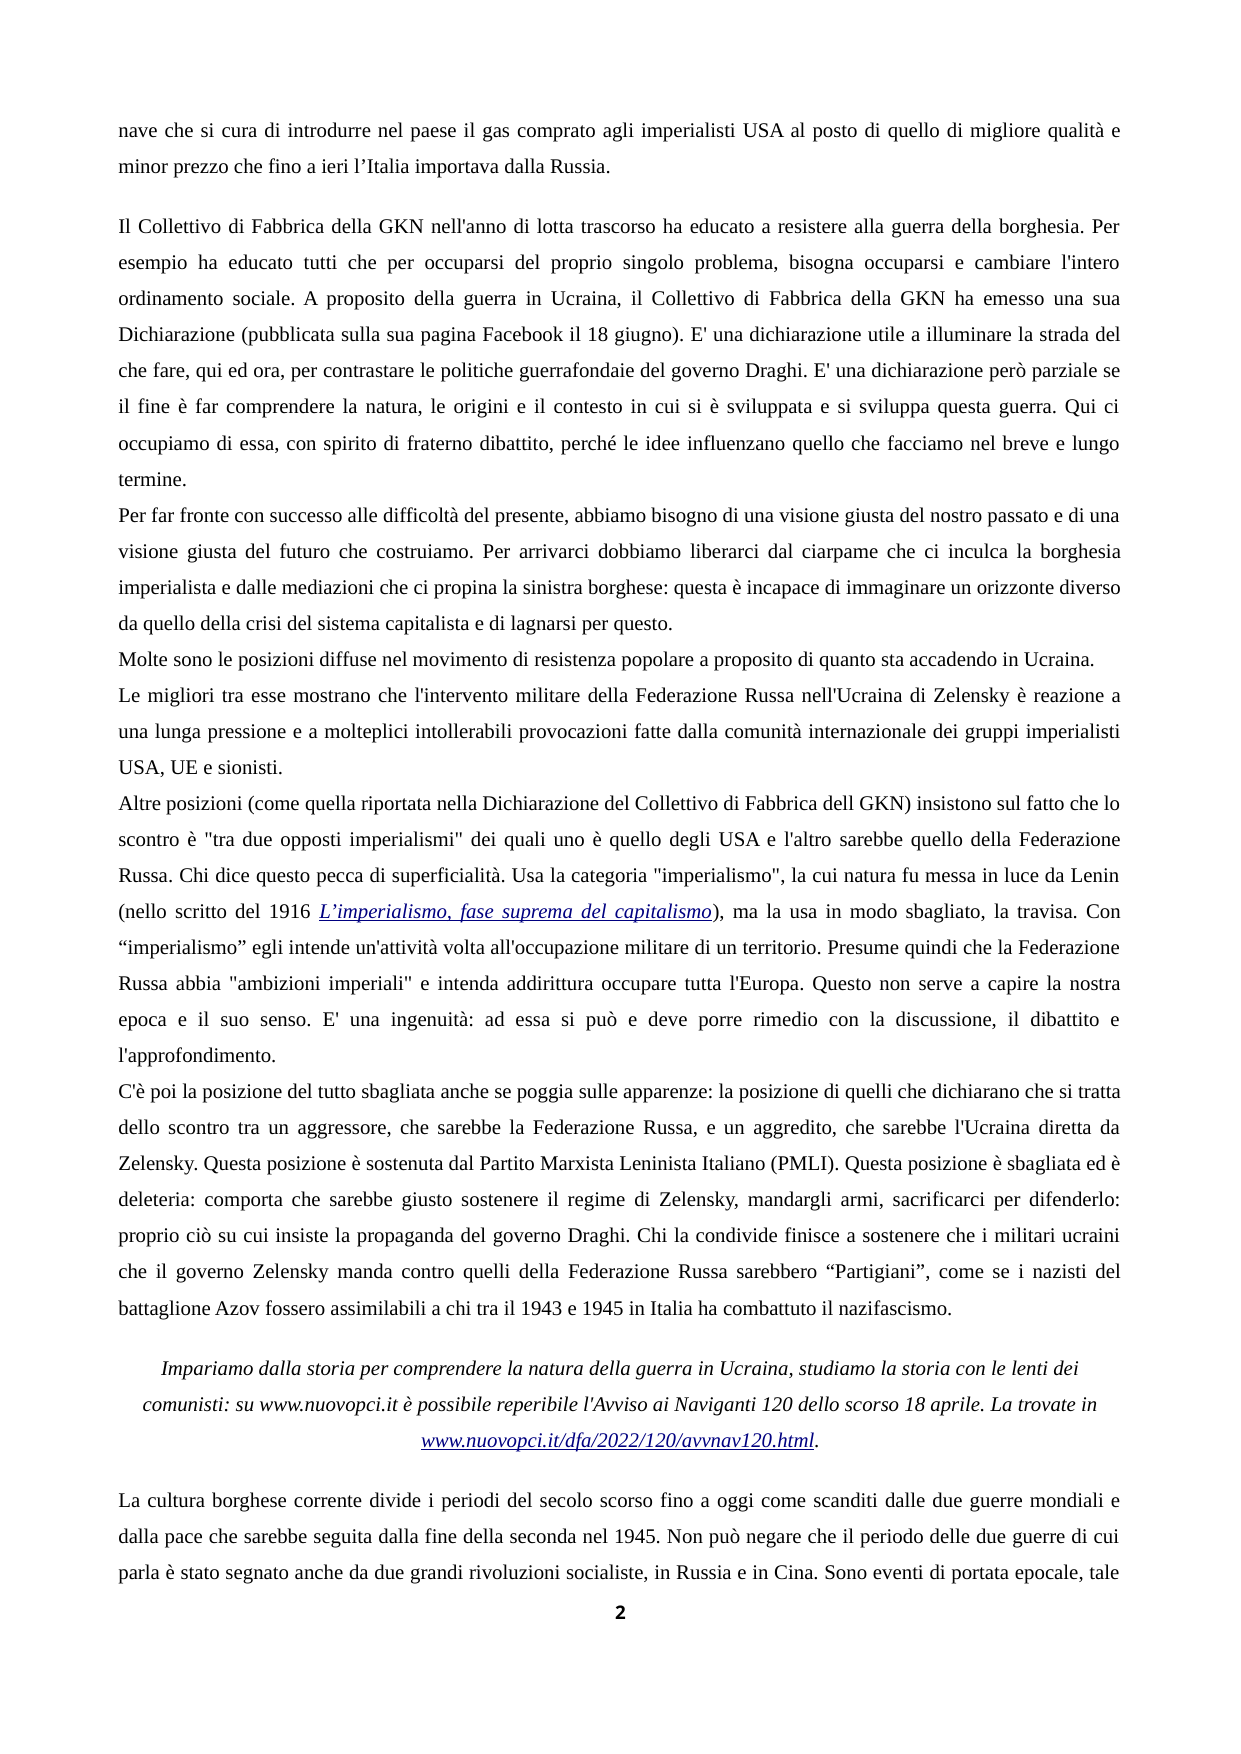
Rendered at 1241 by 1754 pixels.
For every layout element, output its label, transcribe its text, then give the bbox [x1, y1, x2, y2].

text Per far fronte con successo alle difficoltà del presente, abbiamo bisogno di una visione giusta del nostro passato e di una visione giusta del futuro che costruiamo. Per arrivarci dobbiamo liberarci dal ciarpame che ci inculca la borghesia imperialista e dalle mediazioni che ci propina la sinistra borghese: questa è incapace di immaginare un orizzonte diverso da quello della crisi del sistema capitalista e di lagnarsi per questo. [118, 503, 1122, 635]
text Le migliori tra esse mostrano che l'intervento militare della Federazione Russa nell'Ucraina di Zelensky è reazione a una lunga pressione e a molteplici intollerabili provocazioni fatte dalla comunità internazionale dei gruppi imperialisti USA, UE e sionisti. [118, 683, 1122, 779]
text Altre posizioni (come quella riportata nella Dichiarazione del Collettivo di Fabbrica dell GKN) insistono sul fatto che lo scontro è "tra due opposti imperialismi" dei quali uno è quello degli USA e l'altro sarebbe quello della Federazione Russa. Chi dice questo pecca di superficialità. Usa la categoria "imperialismo", la cui natura fu messa in luce da Lenin (nello scritto del 1916 L’imperialismo, fase suprema del capitalismo), ma la usa in modo sbagliato, la travisa. Con “imperialismo” egli intende un'attività volta all'occupazione militare di un territorio. Presume quindi che la Federazione Russa abbia "ambizioni imperiali" e intenda addirittura occupare tutta l'Europa. Questo non serve a capire la nostra epoca e il suo senso. E' una ingenuità: ad essa si può e deve porre rimedio con la discussione, il dibattito e l'approfondimento. [118, 791, 1122, 1067]
text C'è poi la posizione del tutto sbagliata anche se poggia sulle apparenze: la posizione di quelli che dichiarano che si tratta dello scontro tra un aggressore, che sarebbe la Federazione Russa, e un aggredito, che sarebbe l'Ucraina diretta da Zelensky. Questa posizione è sostenuta dal Partito Marxista Leninista Italiano (PMLI). Questa posizione è sbagliata ed è deleteria: comporta che sarebbe giusto sostenere il regime di Zelensky, mandargli armi, sacrificarci per difenderlo: proprio ciò su cui insiste la propaganda del governo Draghi. Chi la condivide finisce a sostenere che i militari ucraini che il governo Zelensky manda contro quelli della Federazione Russa sarebbero “Partigiani”, come se i nazisti del battaglione Azov fossero assimilabili a chi tra il 1943 e 1945 in Italia ha combattuto il nazifascismo. [118, 1079, 1122, 1319]
text nave che si cura di introdurre nel paese il gas comprato agli imperialisti USA al posto di quello di migliore qualità e minor prezzo che fino a ieri l’Italia importava dalla Russia. [118, 118, 1122, 178]
text Molte sono le posizioni diffuse nel movimento di resistenza popolare a proposito di quanto sta accadendo in Ucraina. [118, 647, 1122, 671]
text Impariamo dalla storia per comprendere la natura della guerra in Ucraina, studiamo la storia con le lenti dei comunisti: su www.nuovopci.it è possibile reperibile l'Avviso ai Naviganti 120 dello scorso 18 aprile. La trovate in www.nuovopci.it/dfa/2022/120/avvnav120.html. [118, 1356, 1122, 1452]
text La cultura borghese corrente divide i periodi del secolo scorso fino a oggi come scanditi dalle due guerre mondiali e dalla pace che sarebbe seguita dalla fine della seconda nel 1945. Non può negare che il periodo delle due guerre di cui parla è stato segnato anche da due grandi rivoluzioni socialiste, in Russia e in Cina. Sono eventi di portata epocale, tale [118, 1488, 1122, 1584]
text Il Collettivo di Fabbrica della GKN nell'anno di lotta trascorso ha educato a resistere alla guerra della borghesia. Per esempio ha educato tutti che per occuparsi del proprio singolo problema, bisogna occuparsi e cambiare l'intero ordinamento sociale. A proposito della guerra in Ucraina, il Collettivo di Fabbrica della GKN ha emesso una sua Dichiarazione (pubblicata sulla sua pagina Facebook il 18 giugno). E' una dichiarazione utile a illuminare la strada del che fare, qui ed ora, per contrastare le politiche guerrafondaie del governo Draghi. E' una dichiarazione però parziale se il fine è far comprendere la natura, le origini e il contesto in cui si è sviluppata e si sviluppa questa guerra. Qui ci occupiamo di essa, con spirito di fraterno dibattito, perché le idee influenzano quello che facciamo nel breve e lungo termine. [118, 214, 1122, 491]
